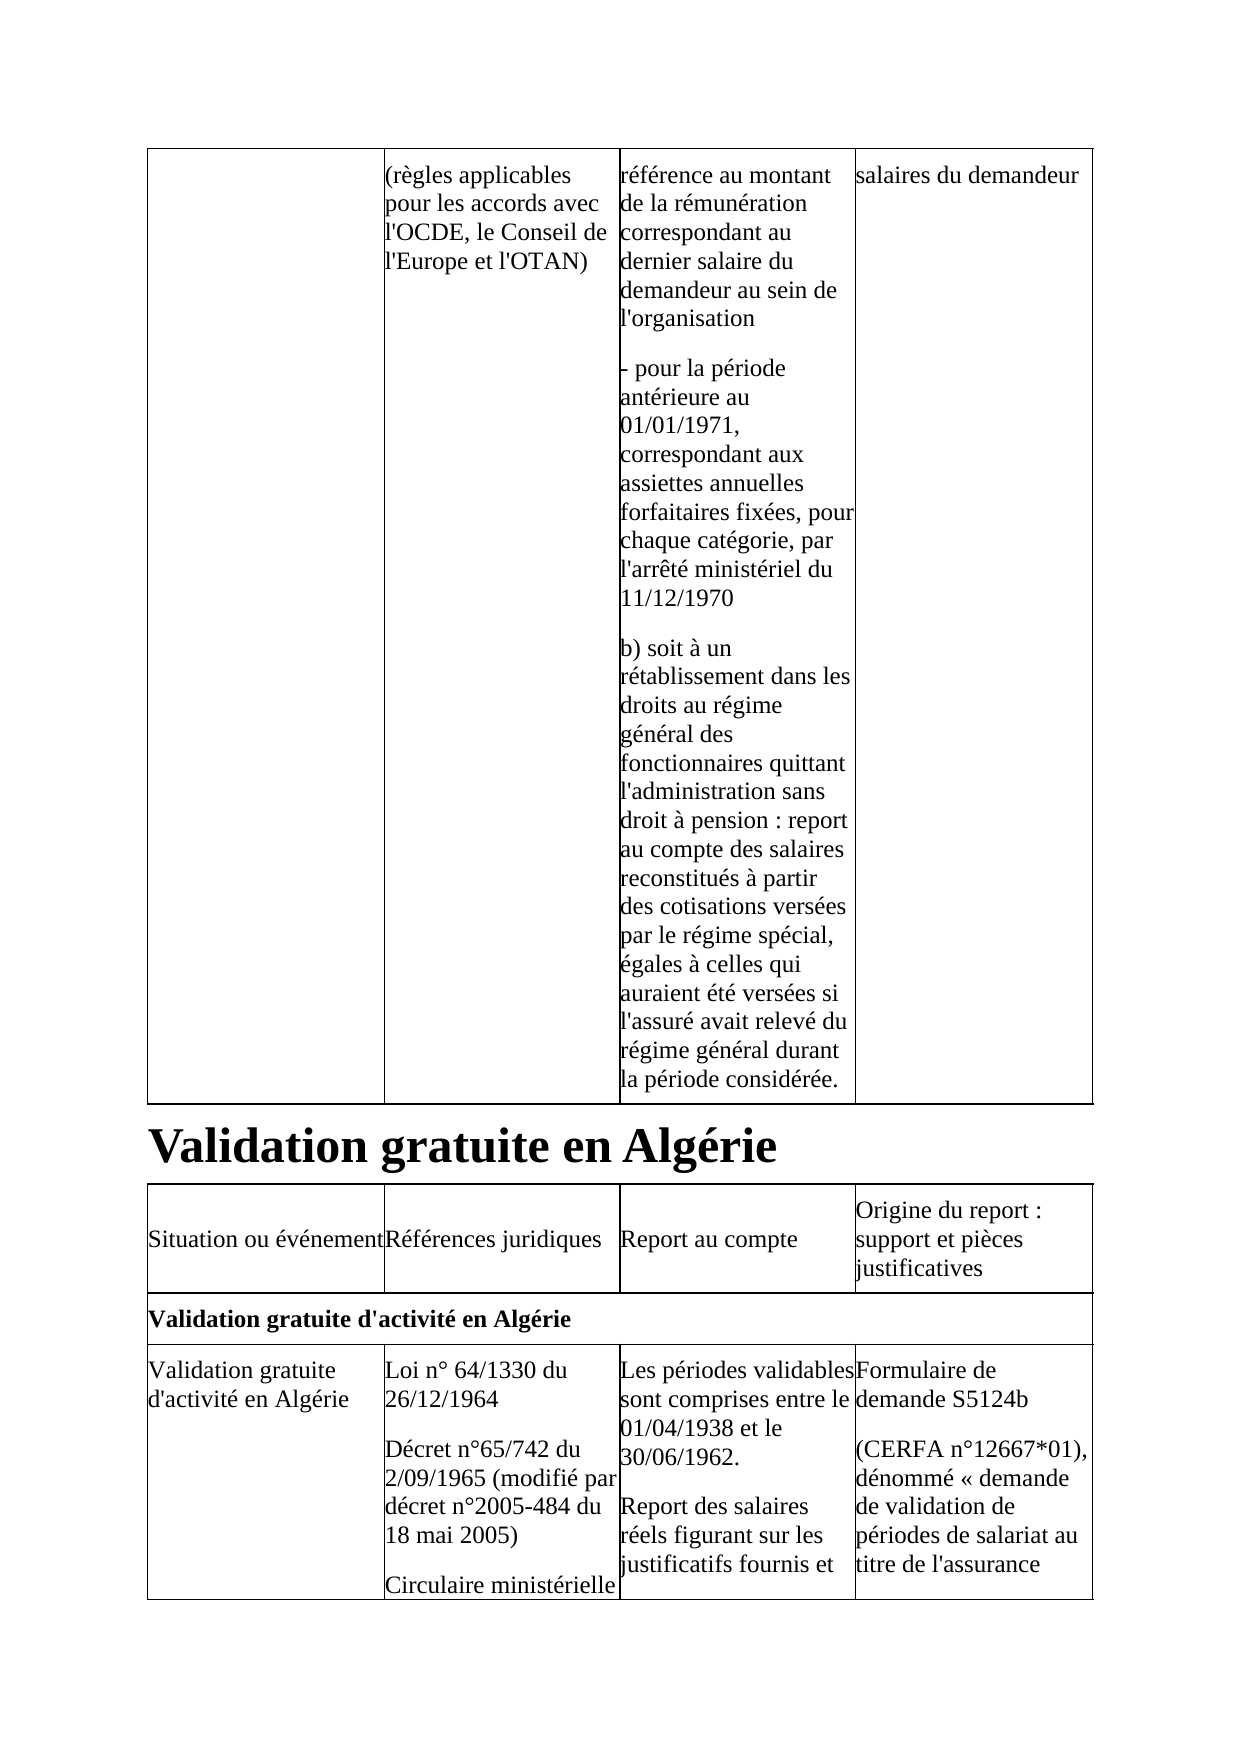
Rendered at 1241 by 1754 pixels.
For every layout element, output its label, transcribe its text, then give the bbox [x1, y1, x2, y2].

table_cell Les périodes validables sont comprises entre le 01/04/1938 et le 30/06/1962. Report des salaires réels figurant sur les justificatifs fournis et [621, 1345, 855, 1598]
table_header Origine du report : support et pièces justificatives [856, 1185, 1092, 1292]
table_cell Validation gratuite d'activité en Algérie [148, 1294, 1092, 1343]
table_cell Loi n° 64/1330 du 26/12/1964 Décret n°65/742 du 2/09/1965 (modifié par décret n°2005-484 du 18 mai 2005) Circulaire ministérielle [385, 1345, 619, 1598]
table_header Report au compte [621, 1185, 855, 1292]
table_cell Formulaire de demande S5124b (CERFA n°12667*01), dénommé « demande de validation de périodes de salariat au titre de l'assurance [856, 1345, 1092, 1598]
table_cell Validation gratuite d'activité en Algérie [148, 1345, 384, 1598]
table_cell salaires du demandeur [856, 149, 1092, 1103]
table_cell référence au montant de la rémunération correspondant au dernier salaire du demandeur au sein de l'organisation - pour la période antérieure au 01/01/1971, correspondant aux assiettes annuelles forfaitaires fixées, pour chaque catégorie, par l'arrêté ministériel du 11/12/1970 b) soit à un rétablissement dans les droits au régime général des fonctionnaires quittant l'administration sans droit à pension : report au compte des salaires reconstitués à partir des cotisations versées par le régime spécial, égales à celles qui auraient été versées si l'assuré avait relevé du régime général durant la période considérée. [621, 149, 855, 1103]
table_cell (règles applicables pour les accords avec l'OCDE, le Conseil de l'Europe et l'OTAN) [385, 149, 619, 1103]
text Validation gratuite en Algérie [148, 1115, 1093, 1173]
table_cell [148, 149, 384, 1103]
table_header Références juridiques [385, 1185, 619, 1292]
table_header Situation ou événement [148, 1185, 384, 1292]
